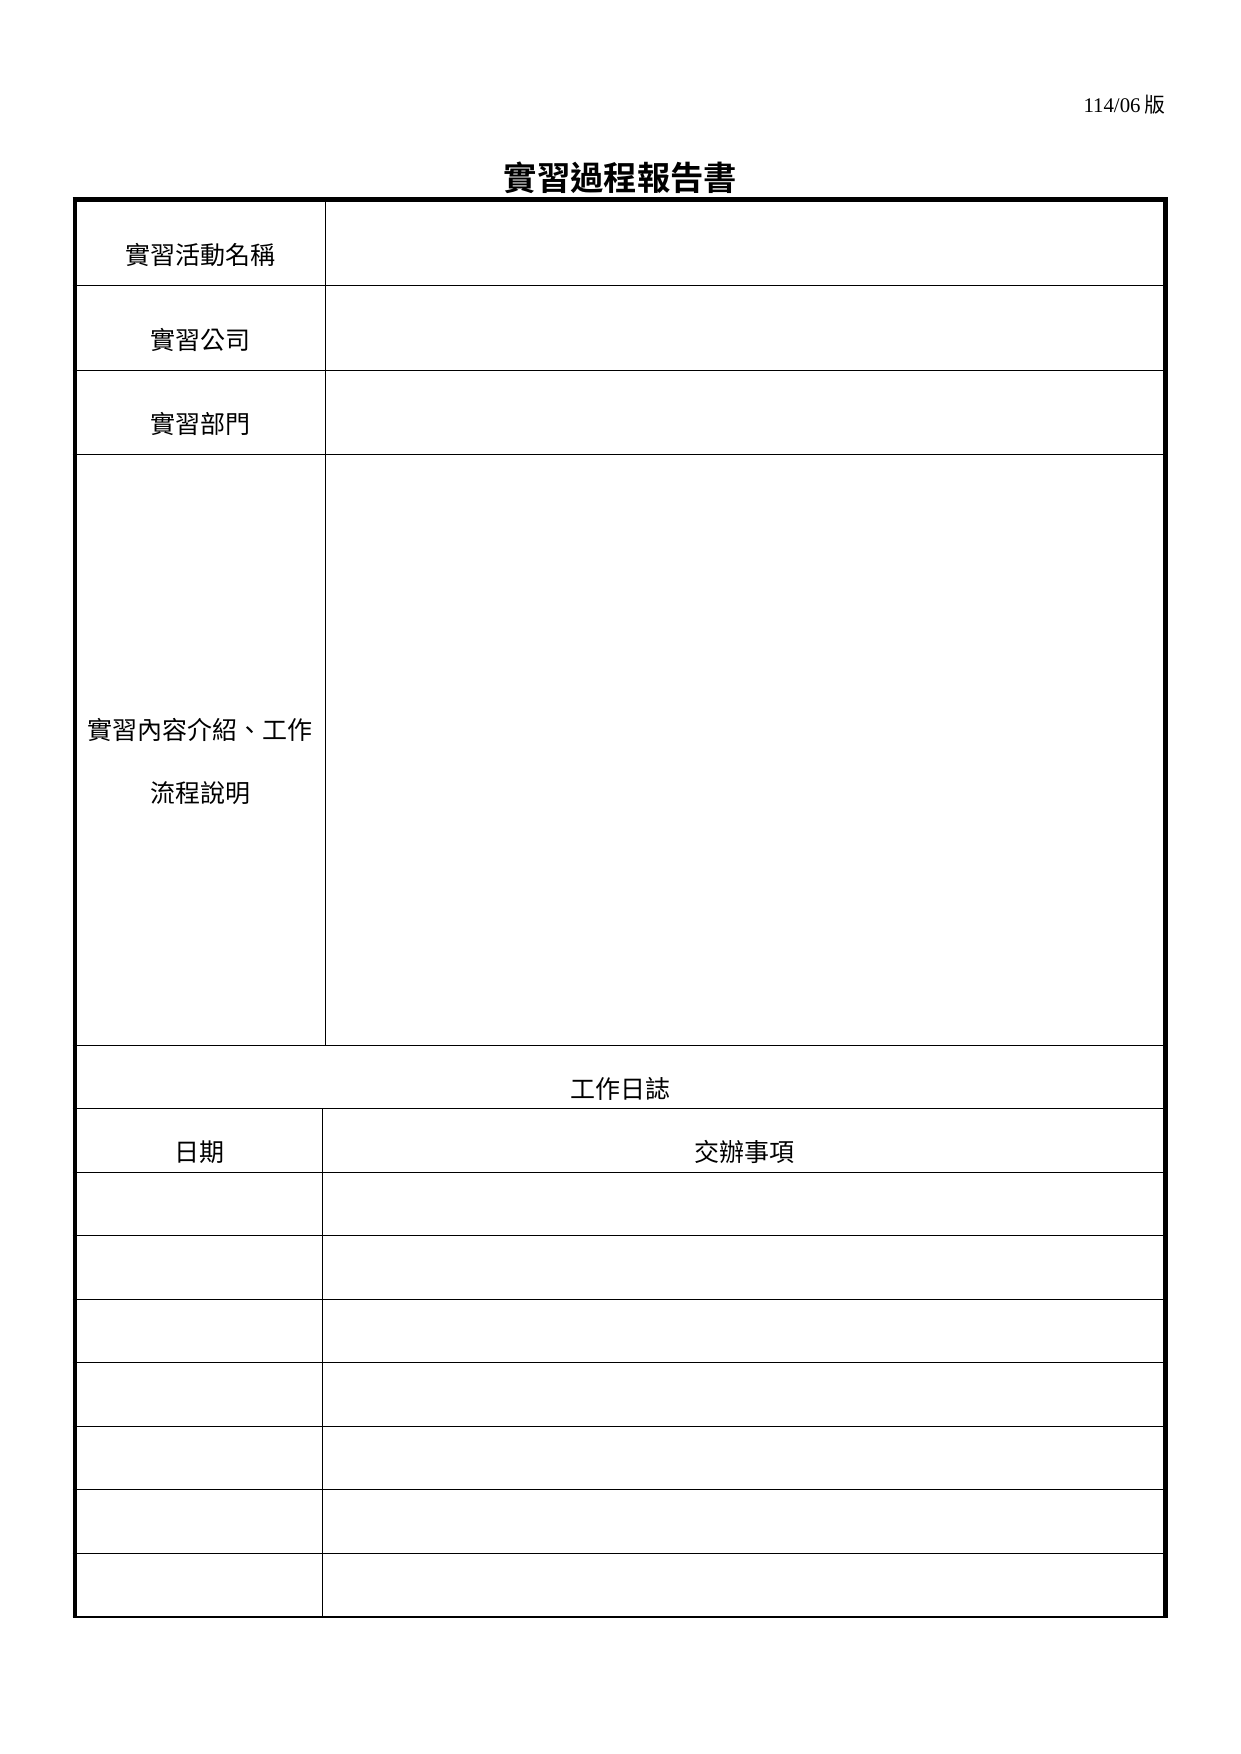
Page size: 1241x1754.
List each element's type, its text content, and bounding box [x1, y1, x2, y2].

table_cell 交辦事項 [323, 1109, 1163, 1172]
table_cell [77, 1236, 322, 1299]
table_cell 實習部門 [77, 371, 325, 454]
table_cell [323, 1427, 1163, 1489]
text 實習過程報告書 [75, 135, 1165, 197]
table_cell [77, 1554, 322, 1616]
table_cell [323, 1490, 1163, 1553]
table_cell [77, 1363, 322, 1426]
table_cell 實習內容介紹、工作流程說明 [77, 455, 325, 1044]
table_cell [77, 1490, 322, 1553]
table_cell [77, 1427, 322, 1489]
table_cell [326, 286, 1163, 369]
table_cell [326, 455, 1163, 1044]
table_header [326, 202, 1163, 285]
table_cell [77, 1173, 322, 1235]
table_cell [323, 1236, 1163, 1299]
table_cell [323, 1363, 1163, 1426]
table_cell [326, 371, 1163, 454]
table_cell [323, 1300, 1163, 1362]
table_cell 工作日誌 [77, 1046, 1163, 1108]
table_header 實習活動名稱 [77, 202, 325, 285]
table_cell 實習公司 [77, 286, 325, 369]
table_cell [323, 1554, 1163, 1616]
table_cell [77, 1300, 322, 1362]
table_cell [323, 1173, 1163, 1235]
table_cell 日期 [77, 1109, 322, 1172]
